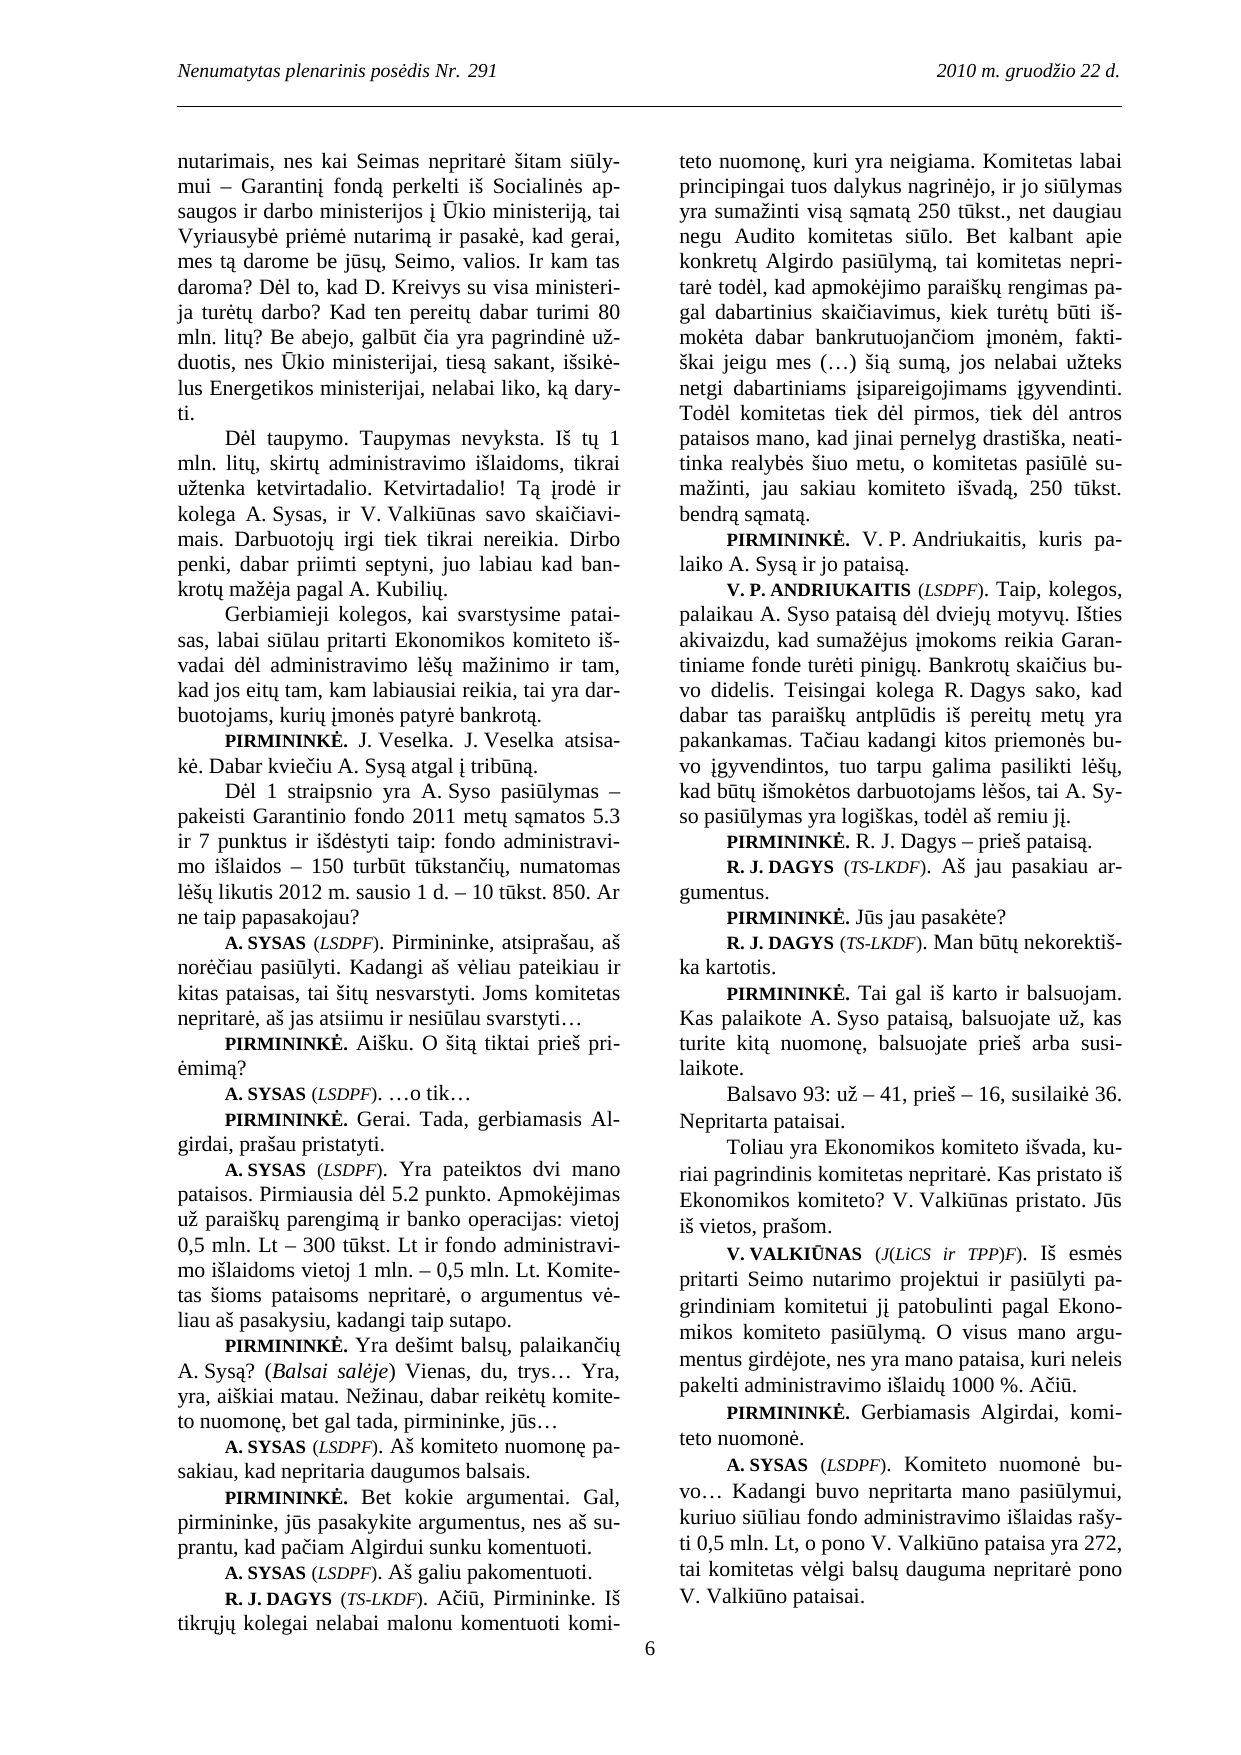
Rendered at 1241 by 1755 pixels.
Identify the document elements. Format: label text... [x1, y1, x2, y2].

text A. SYSAS (LSDPF). Ko­mi­te­to nuo­mo­nė bu­vo… Ka­dan­gi bu­vo ne­pri­tar­ta ma­no pa­siū­ly­mui, ku­riuo siū­liau fon­do ad­mi­nist­ra­vi­mo iš­lai­das ra­šy­ti 0,5 mln. Lt, o po­no V. Val­kiū­no pa­tai­sa yra 272, tai ko­mi­te­tas vėl­gi bal­sų dau­gu­ma ne­pri­ta­rė po­no V. Val­kiū­no pa­tai­sai. [679, 1451, 1122, 1608]
text Dėl tau­py­mo. Tau­py­mas ne­vyks­ta. Iš tų 1 mln. li­tų, skir­tų ad­mi­nist­ra­vi­mo iš­lai­doms, tik­rai už­ten­ka ket­vir­ta­da­lio. Ket­vir­ta­da­lio! Tą įro­dė ir ko­le­ga A. Sy­sas, ir V. Val­kiū­nas sa­vo skai­čia­vi­mais. Dar­buo­to­jų ir­gi tiek tik­rai ne­rei­kia. Dir­bo pen­ki, da­bar pri­im­ti sep­ty­ni, juo la­biau kad ban­kro­tų ma­žė­ja pa­gal A. Ku­bi­lių. [177, 425, 620, 601]
text Bal­sa­vo 93: už – 41, prieš – 16, su­si­lai­kė 36. Ne­pri­tar­ta pa­tai­sai. [679, 1080, 1122, 1133]
text te­to nuo­mo­nę, ku­ri yra nei­gia­ma. Ko­mi­te­tas la­bai prin­ci­pin­gai tuos da­ly­kus nag­ri­nė­jo, ir jo siū­ly­mas yra su­ma­žin­ti vi­są są­ma­tą 250 tūkst., net dau­giau ne­gu Au­di­to ko­mi­te­tas siū­lo. Bet kal­bant apie kon­kre­tų Al­gir­do pa­siū­ly­mą, tai ko­mi­te­tas ne­pri­tarė to­dėl, kad ap­mo­kė­ji­mo pa­raiš­kų ren­gi­mas pa­gal da­bar­ti­nius ­skai­čia­vi­mus, kiek tu­rė­tų bū­ti iš­mo­kė­ta da­bar ban­kru­tuo­jan­čiom įmo­nėm, fak­ti­škai jei­gu mes (…) šią su­mą, jos ne­la­bai už­teks net­gi da­bar­ti­niams įsi­pa­rei­go­ji­mams įgy­ven­din­ti. To­dėl ko­mi­te­tas tiek dėl pir­mos, tiek dėl ant­ros pa­tai­sos ma­no, kad ji­nai per­ne­lyg dras­tiš­ka, ne­ati­tin­ka re­a­ly­bės šiuo me­tu, o ko­mi­te­tas pa­siū­lė su­ma­žin­ti, jau sa­kiau ko­mi­te­to iš­va­dą, 250 tūkst. ben­drą są­ma­tą. [679, 148, 1122, 526]
text PIRMININKĖ. Ge­rai. Ta­da, ger­bia­ma­sis Al­gir­dai, pra­šau pri­sta­ty­ti. [177, 1106, 620, 1156]
text nu­ta­ri­mais, nes kai Sei­mas ne­pri­ta­rė ši­tam siū­ly­mui – Ga­ran­ti­nį fon­dą per­kel­ti iš So­cia­li­nės ap­sau­gos ir dar­bo mi­nis­te­ri­jos į Ūkio mi­nis­te­ri­ją, tai Vy­riau­sy­bė pri­ėmė nu­ta­ri­mą ir pa­sa­kė, kad ge­rai, mes tą da­ro­me be jū­sų, Sei­mo, va­lios. Ir kam tas da­ro­ma? Dėl to, kad D. Krei­vys su vi­sa mi­nis­te­ri­ja tu­rė­tų dar­bo? Kad ten per­ei­tų da­bar tu­ri­mi 80 mln. li­tų? Be abe­jo, gal­būt čia yra pa­grin­di­nė už­duo­tis, nes Ūkio mi­nis­te­ri­jai, tie­są sa­kant, iš­si­kė­lus Ener­ge­ti­kos mi­nis­te­ri­jai, ne­la­bai li­ko, ką da­ry­ti. [177, 148, 620, 425]
text PIRMININKĖ. Tai gal iš kar­to ir bal­suo­jam. Kas pa­lai­ko­te A. Sy­so pa­tai­są, bal­suo­ja­te už, kas tu­ri­te ki­tą nuo­mo­nę, bal­suo­ja­te prieš ar­ba su­si­laiko­te. [679, 979, 1122, 1080]
text To­liau yra Eko­no­mi­kos ko­mi­te­to iš­va­da, ku­riai pa­grin­di­nis ko­mi­te­tas ne­pri­ta­rė. Kas pri­sta­to iš Eko­no­mi­kos ko­mi­te­to? V. Val­kiū­nas pri­sta­to. Jūs iš vie­tos, pra­šom. [679, 1133, 1122, 1239]
text PIRMININKĖ. Ger­bia­ma­sis Al­gir­dai, ko­mi­te­to nuo­mo­nė. [679, 1398, 1122, 1451]
text R. J. DAGYS (TS-LKDF). Ačiū, Pir­mi­nin­ke. Iš tik­rų­jų ko­le­gai ne­la­bai ma­lo­nu ko­men­tuo­ti ko­mi­ [177, 1584, 620, 1635]
text A. SYSAS (LSDPF). Yra pa­teik­tos dvi ma­no pa­tai­sos. Pir­miau­sia dėl 5.2 punk­to. Ap­mo­kė­ji­mas už pa­raiš­kų pa­ren­gi­mą ir ban­ko ope­ra­ci­jas: vie­toj 0,5 mln. Lt – 300 tūkst. Lt ir fon­do ad­mi­nist­ra­vi­mo iš­lai­doms vie­toj 1 mln. – 0,5 mln. Lt. Ko­mi­te­tas šioms pa­tai­soms ne­pri­ta­rė, o ar­gu­men­tus vė­liau aš pa­sa­ky­siu, ka­dan­gi taip su­ta­po. [177, 1156, 620, 1332]
text R. J. DAGYS (TS-LKDF). Aš jau pa­sa­kiau ar­gu­men­tus. [679, 853, 1122, 904]
text A. SYSAS (LSDPF). Aš ko­mi­te­to nuo­mo­nę pa­sa­kiau, kad ne­pri­ta­ria dau­gu­mos bal­sais. [177, 1433, 620, 1484]
text R. J. DAGYS (TS-LKDF). Man bū­tų ne­ko­rek­tiš­ka kar­to­tis. [679, 929, 1122, 979]
text PIRMININKĖ. Aiš­ku. O ši­tą tik­tai prieš pri­ėmi­mą? [177, 1030, 620, 1080]
text Dėl 1 straips­nio yra A. Sy­so pa­siū­ly­mas – pa­keis­ti Ga­ran­ti­nio fon­do 2011 me­tų są­ma­tos 5.3 ir 7 punk­tus ir iš­dės­ty­ti taip: fon­do ad­mi­nist­ra­vi­mo iš­lai­dos – 150 tur­būt tūks­tan­čių, nu­ma­to­mas lė­šų li­ku­tis 2012 m. sau­sio 1 d. – 10 tūkst. 850. Ar ne taip pa­pa­sa­ko­jau? [177, 778, 620, 929]
text A. SYSAS (LSDPF). …o tik… [177, 1080, 620, 1106]
text PIRMININKĖ. Yra de­šimt bal­sų, pa­lai­kan­čių A. Sy­są? (Bal­sai sa­lė­je) Vie­nas, du, trys… Yra, yra, aiš­kiai ma­tau. Ne­ži­nau, da­bar rei­kė­tų ko­mi­te­to nuo­mo­nę, bet gal ta­da, pir­mi­nin­ke, jūs… [177, 1332, 620, 1433]
text A. SYSAS (LSDPF). Aš ga­liu pa­ko­men­tuo­ti. [177, 1559, 620, 1584]
text Ger­bia­mie­ji ko­le­gos, kai svars­ty­si­me pa­tai­sas, la­bai siū­lau pri­tar­ti Eko­no­mi­kos ko­mi­te­to iš­va­dai dėl ad­mi­nist­ra­vi­mo lė­šų ma­ži­ni­mo ir tam, kad jos ei­tų tam, kam la­biau­siai rei­kia, tai yra dar­buo­to­jams, ku­rių įmo­nės pa­ty­rė ban­kro­tą. [177, 601, 620, 727]
text PIRMININKĖ. Jūs jau pa­sa­kė­te? [679, 904, 1122, 929]
text V. VALKIŪNAS (J(LiCS ir TPP)F). Iš es­mės pri­tar­ti Sei­mo nu­ta­ri­mo pro­jek­tui ir pa­siū­ly­ti pa­grin­di­niam ko­mi­te­tui jį pa­to­bu­lin­ti pa­gal Eko­no­mi­kos ko­mi­te­to pa­siū­ly­mą. O vi­sus ma­no ar­gu­men­tus gir­dė­jo­te, nes yra ma­no pa­tai­sa, ku­ri ne­leis pa­kel­ti ad­mi­nist­ra­vi­mo iš­lai­dų 1000 %. Ačiū. [679, 1239, 1122, 1398]
text PIRMININKĖ. J. Ve­sel­ka. J. Ve­sel­ka at­si­sa­kė. Da­bar kvie­čiu A. Sy­są at­gal į tri­bū­ną. [177, 727, 620, 778]
text V. P. ANDRIUKAITIS (LSDPF). Taip, ko­le­gos, pa­lai­kau A. Sy­so pa­tai­są dėl dvie­jų mo­ty­vų. Iš­ties aki­vaiz­du, kad su­ma­žė­jus įmo­koms rei­kia Ga­ran­ti­nia­me fon­de tu­rė­ti pi­ni­gų. Ban­kro­tų skai­čius bu­vo di­de­lis. Tei­sin­gai ko­le­ga R. Da­gys sa­ko, kad da­bar tas pa­raiš­kų ant­plū­dis iš per­ei­tų me­tų yra pa­kan­ka­mas. Ta­čiau ka­dan­gi ki­tos prie­mo­nės bu­vo įgy­ven­din­tos, tuo tar­pu ga­li­ma pa­si­lik­ti lė­šų, kad bū­tų iš­mo­kė­tos dar­buo­to­jams lė­šos, tai A. Sy­so pa­siū­ly­mas yra lo­giš­kas, to­dėl aš re­miu jį. [679, 576, 1122, 828]
text PIRMININKĖ. R. J. Da­gys – prieš pa­tai­są. [679, 828, 1122, 853]
text A. SYSAS (LSDPF). Pir­mi­nin­ke, at­si­pra­šau, aš no­rė­čiau pa­siū­ly­ti. Ka­dan­gi aš vė­liau pa­tei­kiau ir ki­tas pa­tai­sas, tai ši­tų ne­svars­ty­ti. Joms ko­mi­te­tas ne­pri­ta­rė, aš jas at­si­i­mu ir ne­siū­lau svars­ty­ti… [177, 929, 620, 1030]
text PIRMININKĖ. V. P. An­driu­kai­tis, ku­ris pa­lai­ko A. Sy­są ir jo pa­tai­są. [679, 526, 1122, 576]
text PIRMININKĖ. Bet ko­kie ar­gu­men­tai. Gal, pir­mi­nin­ke, jūs pa­sa­ky­ki­te ar­gu­men­tus, nes aš su­pran­tu, kad pa­čiam Al­gir­dui sun­ku ko­men­tuo­ti. [177, 1484, 620, 1559]
